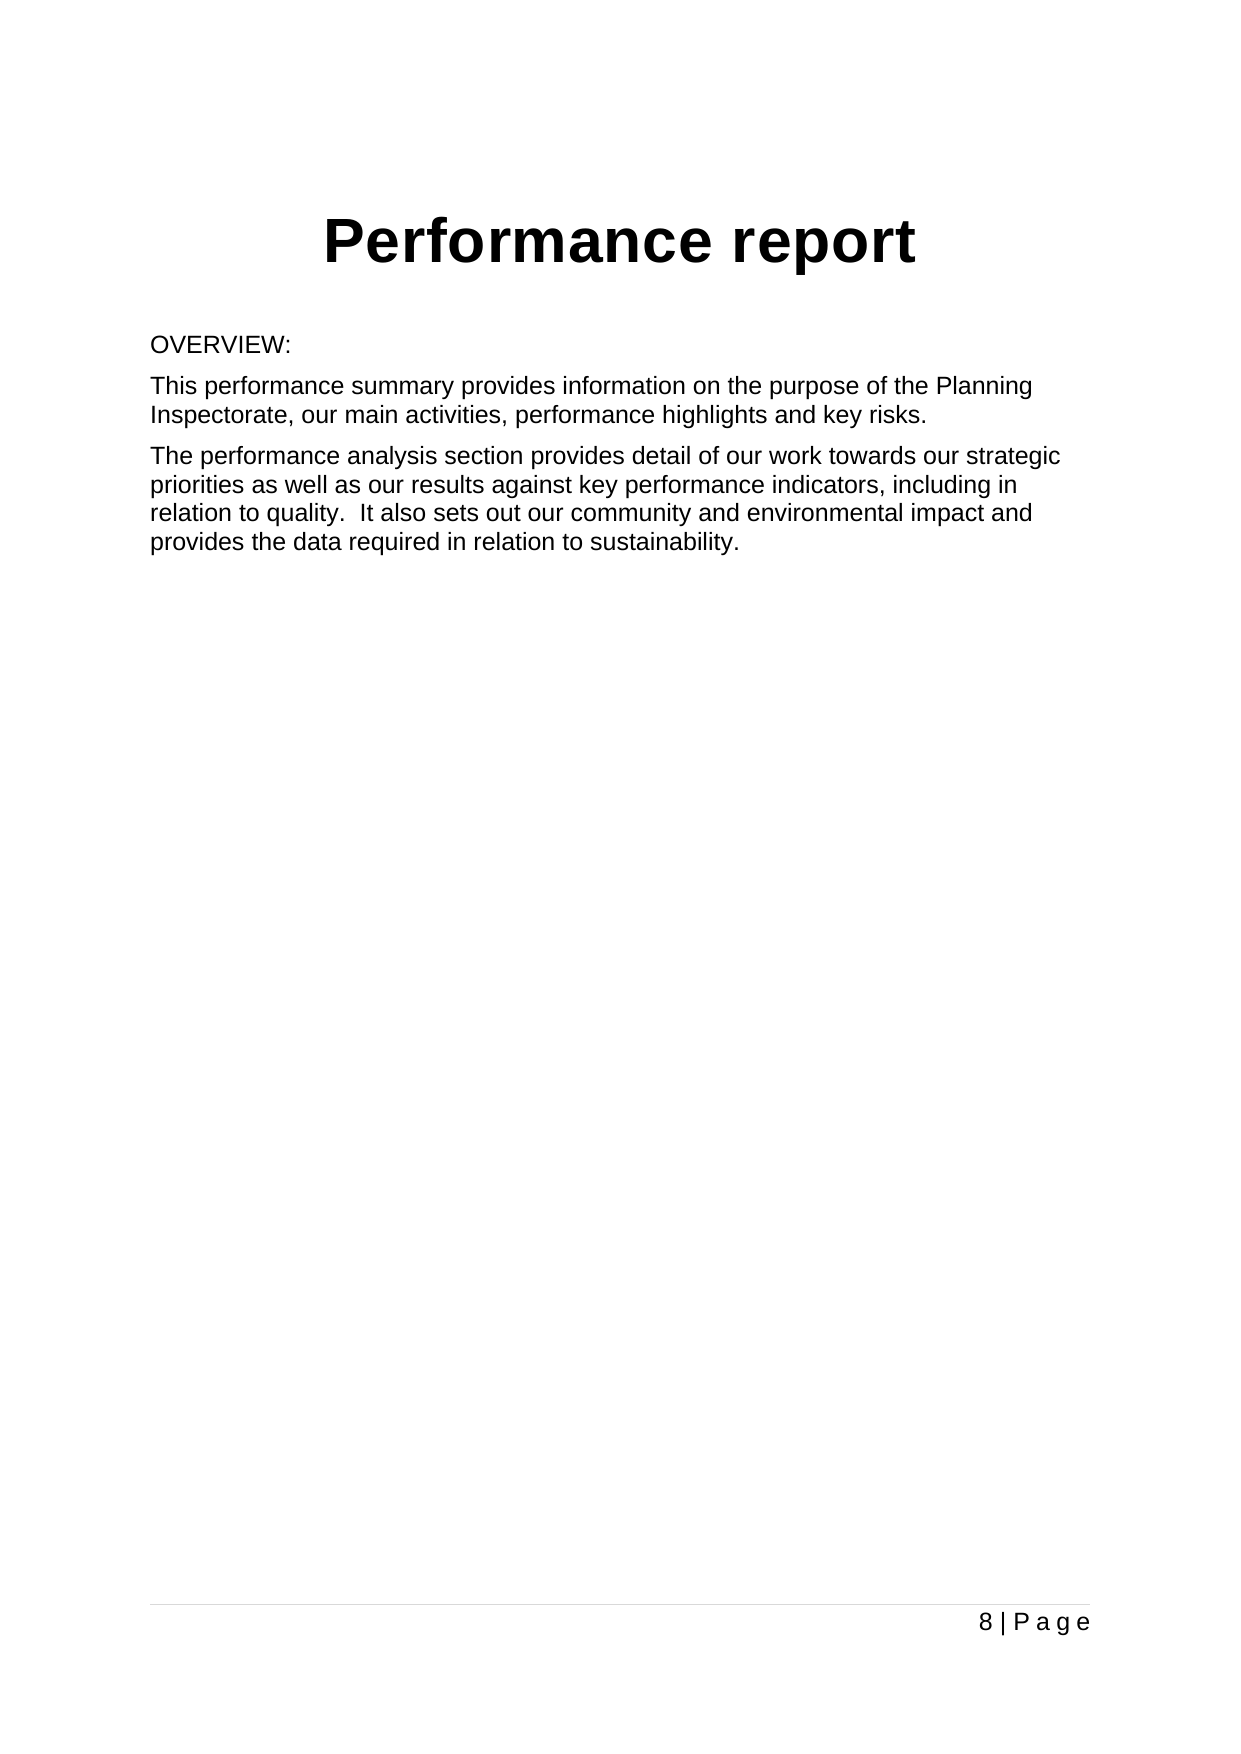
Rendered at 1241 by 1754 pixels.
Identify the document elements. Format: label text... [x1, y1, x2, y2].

text This performance summary provides information on the purpose of the Planning Inspectorate, our main activities, performance highlights and key risks. [150, 371, 1090, 428]
text The performance analysis section provides detail of our work towards our strategic priorities as well as our results against key performance indicators, including in relation to quality. It also sets out our community and environmental impact and provides the data required in relation to sustainability. [150, 441, 1090, 556]
text OVERVIEW: [150, 329, 1090, 358]
subtitle Performance report [150, 204, 1090, 276]
